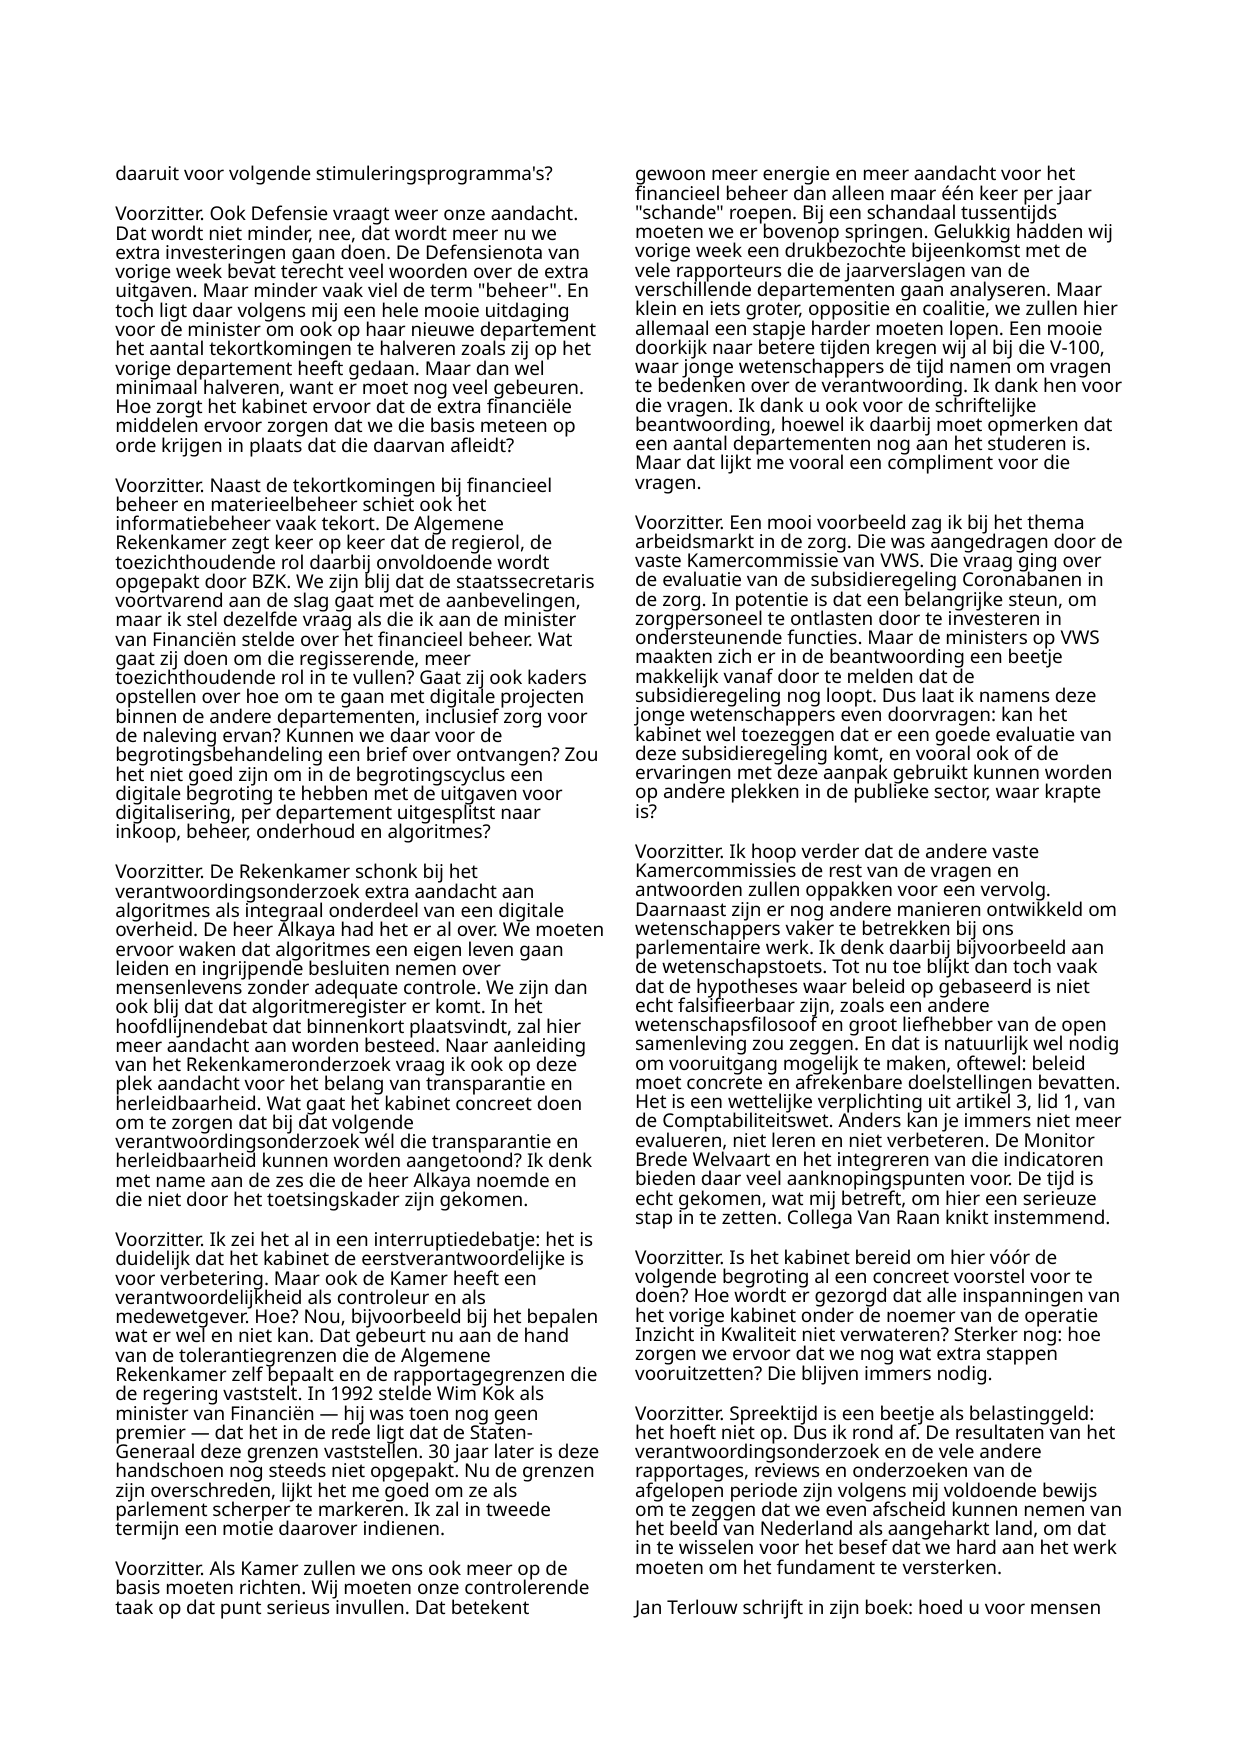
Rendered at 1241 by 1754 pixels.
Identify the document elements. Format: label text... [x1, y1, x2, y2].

text gewoon meer energie en meer aandacht voor het financieel beheer dan alleen maar één keer per jaar "schande" roepen. Bij een schandaal tussentijds moeten we er bovenop springen. Gelukkig hadden wij vorige week een drukbezochte bijeenkomst met de vele rapporteurs die de jaarverslagen van de verschillende departementen gaan analyseren. Maar klein en iets groter, oppositie en coalitie, we zullen hier allemaal een stapje harder moeten lopen. Een mooie doorkijk naar betere tijden kregen wij al bij die V-100, waar jonge wetenschappers de tijd namen om vragen te bedenken over de verantwoording. Ik dank hen voor die vragen. Ik dank u ook voor de schriftelijke beantwoording, hoewel ik daarbij moet opmerken dat een aantal departementen nog aan het studeren is. Maar dat lijkt me vooral een compliment voor die vragen. [635, 165, 1125, 493]
text Voorzitter. Als Kamer zullen we ons ook meer op de basis moeten richten. Wij moeten onze controlerende taak op dat punt serieus invullen. Dat betekent [115, 1560, 605, 1618]
text Voorzitter. Is het kabinet bereid om hier vóór de volgende begroting al een concreet voorstel voor te doen? Hoe wordt er gezorgd dat alle inspanningen van het vorige kabinet onder de noemer van de operatie Inzicht in Kwaliteit niet verwateren? Sterker nog: hoe zorgen we ervoor dat we nog wat extra stappen vooruitzetten? Die blijven immers nodig. [635, 1249, 1125, 1384]
text Voorzitter. Naast de tekortkomingen bij financieel beheer en materieelbeheer schiet ook het informatiebeheer vaak tekort. De Algemene Rekenkamer zegt keer op keer dat de regierol, de toezichthoudende rol daarbij onvoldoende wordt opgepakt door BZK. We zijn blij dat de staatssecretaris voortvarend aan de slag gaat met de aanbevelingen, maar ik stel dezelfde vraag als die ik aan de minister van Financiën stelde over het financieel beheer. Wat gaat zij doen om die regisserende, meer toezichthoudende rol in te vullen? Gaat zij ook kaders opstellen over hoe om te gaan met digitale projecten binnen de andere departementen, inclusief zorg voor de naleving ervan? Kunnen we daar voor de begrotingsbehandeling een brief over ontvangen? Zou het niet goed zijn om in de begrotingscyclus een digitale begroting te hebben met de uitgaven voor digitalisering, per departement uitgesplitst naar inkoop, beheer, onderhoud en algoritmes? [115, 477, 605, 843]
text Voorzitter. Spreektijd is een beetje als belastinggeld: het hoeft niet op. Dus ik rond af. De resultaten van het verantwoordingsonderzoek en de vele andere rapportages, reviews en onderzoeken van de afgelopen periode zijn volgens mij voldoende bewijs om te zeggen dat we even afscheid kunnen nemen van het beeld van Nederland als aangeharkt land, om dat in te wisselen voor het besef dat we hard aan het werk moeten om het fundament te versterken. [635, 1404, 1125, 1578]
text Voorzitter. De Rekenkamer schonk bij het verantwoordingsonderzoek extra aandacht aan algoritmes als integraal onderdeel van een digitale overheid. De heer Alkaya had het er al over. We moeten ervoor waken dat algoritmes een eigen leven gaan leiden en ingrijpende besluiten nemen over mensenlevens zonder adequate controle. We zijn dan ook blij dat dat algoritmeregister er komt. In het hoofdlijnendebat dat binnenkort plaatsvindt, zal hier meer aandacht aan worden besteed. Naar aanleiding van het Rekenkameronderzoek vraag ik ook op deze plek aandacht voor het belang van transparantie en herleidbaarheid. Wat gaat het kabinet concreet doen om te zorgen dat bij dat volgende verantwoordingsonderzoek wél die transparantie en herleidbaarheid kunnen worden aangetoond? Ik denk met name aan de zes die de heer Alkaya noemde en die niet door het toetsingskader zijn gekomen. [115, 863, 605, 1210]
text Voorzitter. Ik hoop verder dat de andere vaste Kamercommissies de rest van de vragen en antwoorden zullen oppakken voor een vervolg. Daarnaast zijn er nog andere manieren ontwikkeld om wetenschappers vaker te betrekken bij ons parlementaire werk. Ik denk daarbij bijvoorbeeld aan de wetenschapstoets. Tot nu toe blijkt dan toch vaak dat de hypotheses waar beleid op gebaseerd is niet echt falsifieerbaar zijn, zoals een andere wetenschapsfilosoof en groot liefhebber van de open samenleving zou zeggen. En dat is natuurlijk wel nodig om vooruitgang mogelijk te maken, oftewel: beleid moet concrete en afrekenbare doelstellingen bevatten. Het is een wettelijke verplichting uit artikel 3, lid 1, van de Comptabiliteitswet. Anders kan je immers niet meer evalueren, niet leren en niet verbeteren. De Monitor Brede Welvaart en het integreren van die indicatoren bieden daar veel aanknopingspunten voor. De tijd is echt gekomen, wat mij betreft, om hier een serieuze stap in te zetten. Collega Van Raan knikt instemmend. [635, 843, 1125, 1228]
text Voorzitter. Ik zei het al in een interruptiedebatje: het is duidelijk dat het kabinet de eerstverantwoordelijke is voor verbetering. Maar ook de Kamer heeft een verantwoordelijkheid als controleur en als medewetgever. Hoe? Nou, bijvoorbeeld bij het bepalen wat er wel en niet kan. Dat gebeurt nu aan de hand van de tolerantiegrenzen die de Algemene Rekenkamer zelf bepaalt en de rapportagegrenzen die de regering vaststelt. In 1992 stelde Wim Kok als minister van Financiën — hij was toen nog geen premier — dat het in de rede ligt dat de Staten-Generaal deze grenzen vaststellen. 30 jaar later is deze handschoen nog steeds niet opgepakt. Nu de grenzen zijn overschreden, lijkt het me goed om ze als parlement scherper te markeren. Ik zal in tweede termijn een motie daarover indienen. [115, 1231, 605, 1539]
text Voorzitter. Ook Defensie vraagt weer onze aandacht. Dat wordt niet minder, nee, dat wordt meer nu we extra investeringen gaan doen. De Defensienota van vorige week bevat terecht veel woorden over de extra uitgaven. Maar minder vaak viel de term "beheer". En toch ligt daar volgens mij een hele mooie uitdaging voor de minister om ook op haar nieuwe departement het aantal tekortkomingen te halveren zoals zij op het vorige departement heeft gedaan. Maar dan wel minimaal halveren, want er moet nog veel gebeuren. Hoe zorgt het kabinet ervoor dat de extra financiële middelen ervoor zorgen dat we die basis meteen op orde krijgen in plaats dat die daarvan afleidt? [115, 205, 605, 456]
text Voorzitter. Een mooi voorbeeld zag ik bij het thema arbeidsmarkt in de zorg. Die was aangedragen door de vaste Kamercommissie van VWS. Die vraag ging over de evaluatie van de subsidieregeling Coronabanen in de zorg. In potentie is dat een belangrijke steun, om zorgpersoneel te ontlasten door te investeren in ondersteunende functies. Maar de ministers op VWS maakten zich er in de beantwoording een beetje makkelijk vanaf door te melden dat de subsidieregeling nog loopt. Dus laat ik namens deze jonge wetenschappers even doorvragen: kan het kabinet wel toezeggen dat er een goede evaluatie van deze subsidieregeling komt, en vooral ook of de ervaringen met deze aanpak gebruikt kunnen worden op andere plekken in de publieke sector, waar krapte is? [635, 514, 1125, 822]
text Jan Terlouw schrijft in zijn boek: hoed u voor mensen [635, 1599, 1125, 1618]
text daaruit voor volgende stimuleringsprogramma's? [115, 165, 605, 184]
